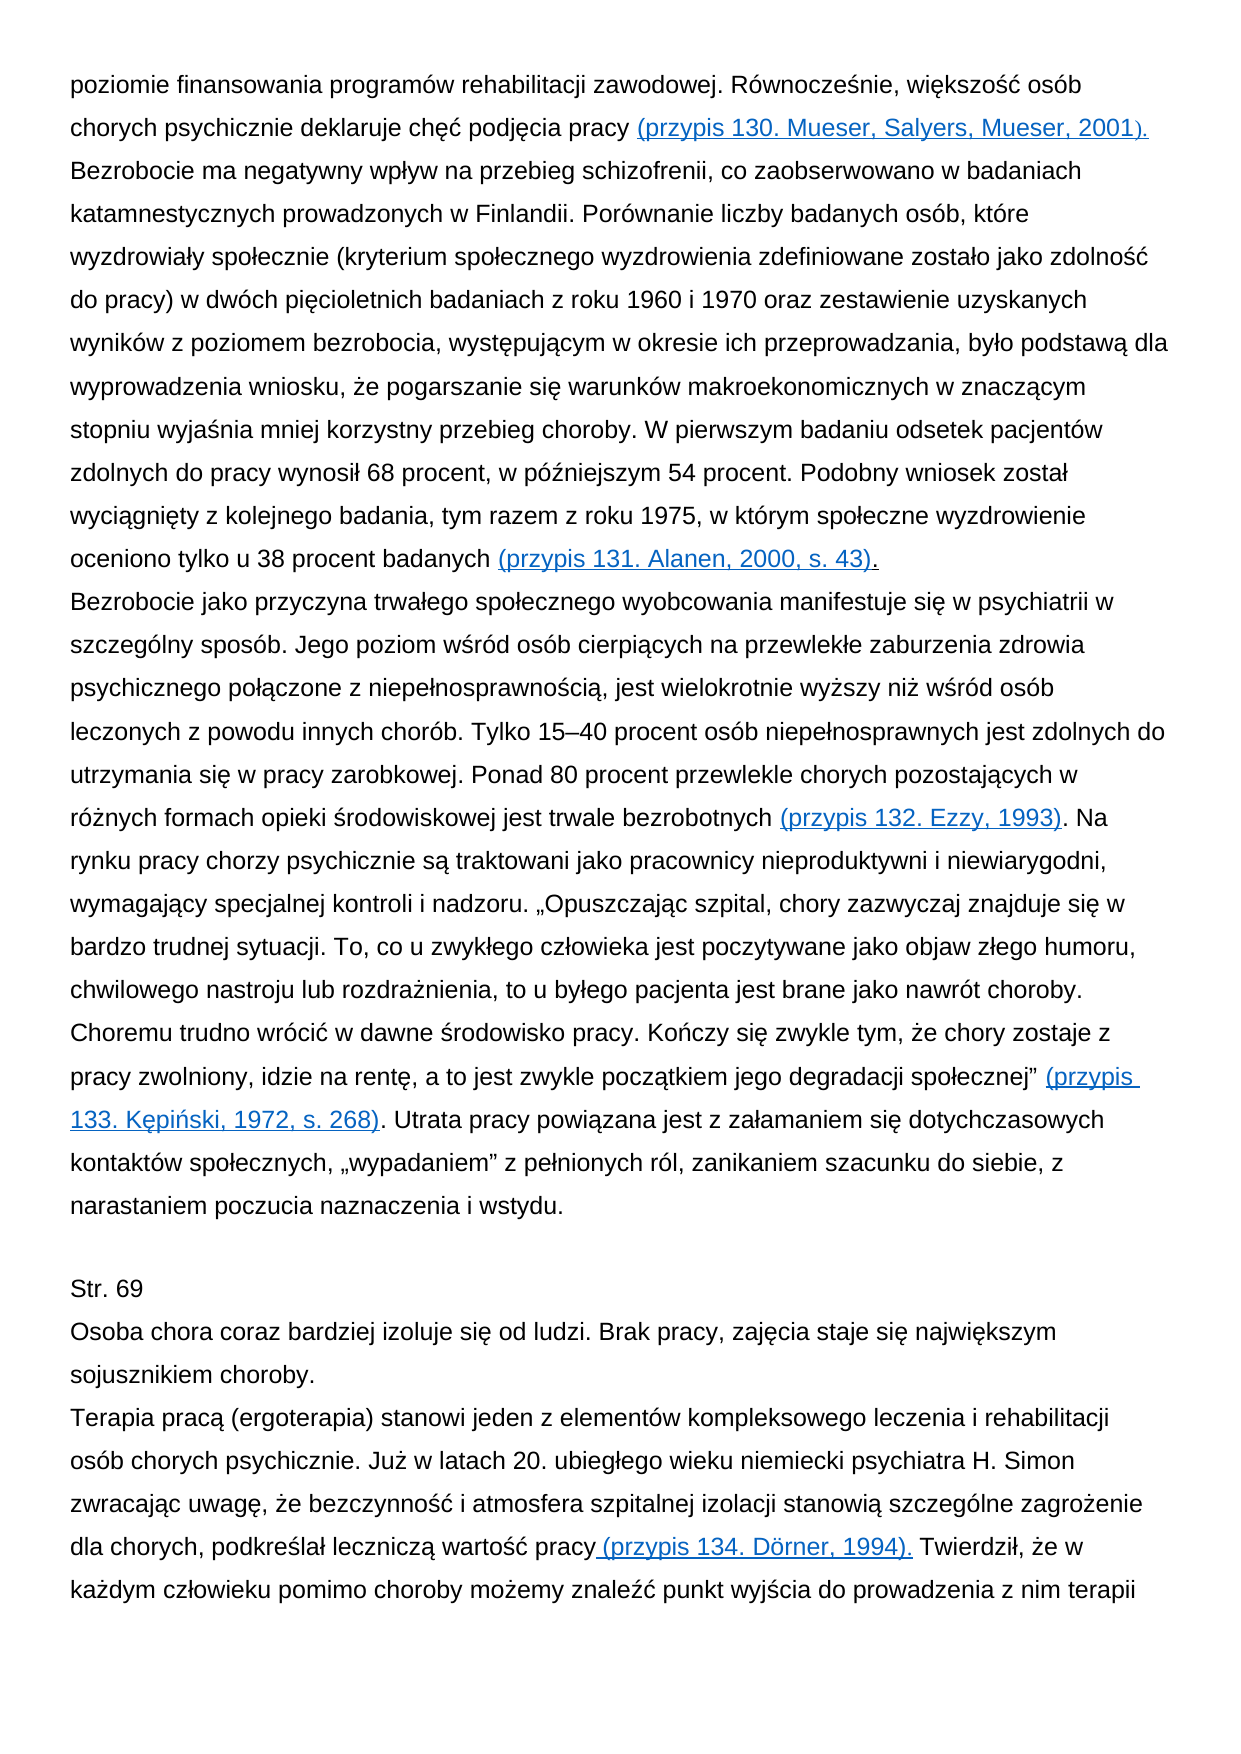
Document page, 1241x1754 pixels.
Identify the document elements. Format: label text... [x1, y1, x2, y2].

text poziomie finansowania programów rehabilitacji zawodowej. Równocześnie, większość osób chorych psychicznie deklaruje chęć podjęcia pracy (przypis 130. Mueser, Salyers, Mueser, 2001). [70, 70, 1171, 142]
text Bezrobocie jako przyczyna trwałego społecznego wyobcowania manifestuje się w psychiatrii w szczególny sposób. Jego poziom wśród osób cierpiących na przewlekłe zaburzenia zdrowia psychicznego połączone z niepełnosprawnością, jest wielokrotnie wyższy niż wśród osób leczonych z powodu innych chorób. Tylko 15–40 procent osób niepełnosprawnych jest zdolnych do utrzymania się w pracy zarobkowej. Ponad 80 procent przewlekle chorych pozostających w różnych formach opieki środowiskowej jest trwale bezrobotnych (przypis 132. Ezzy, 1993). Na rynku pracy chorzy psychicznie są traktowani jako pracownicy nieproduktywni i niewiarygodni, wymagający specjalnej kontroli i nadzoru. „Opuszczając szpital, chory zazwyczaj znajduje się w bardzo trudnej sytuacji. To, co u zwykłego człowieka jest poczytywane jako objaw złego humoru, chwilowego nastroju lub rozdrażnienia, to u byłego pacjenta jest brane jako nawrót choroby. Choremu trudno wrócić w dawne środowisko pracy. Kończy się zwykle tym, że chory zostaje z pracy zwolniony, idzie na rentę, a to jest zwykle początkiem jego degradacji społecznej” (przypis 133. Kępiński, 1972, s. 268). Utrata pracy powiązana jest z załamaniem się dotychczasowych kontaktów społecznych, „wypadaniem” z pełnionych ról, zanikaniem szacunku do siebie, z narastaniem poczucia naznaczenia i wstydu. [70, 587, 1171, 1220]
text Str. 69 [70, 1273, 1171, 1302]
text Terapia pracą (ergoterapia) stanowi jeden z elementów kompleksowego leczenia i rehabilitacji osób chorych psychicznie. Już w latach 20. ubiegłego wieku niemiecki psychiatra H. Simon zwracając uwagę, że bezczynność i atmosfera szpitalnej izolacji stanowią szczególne zagrożenie dla chorych, podkreślał leczniczą wartość pracy (przypis 134. Dörner, 1994). Twierdził, że w każdym człowieku pomimo choroby możemy znaleźć punkt wyjścia do prowadzenia z nim terapii [70, 1403, 1171, 1604]
text Osoba chora coraz bardziej izoluje się od ludzi. Brak pracy, zajęcia staje się największym sojusznikiem choroby. [70, 1317, 1171, 1388]
text Bezrobocie ma negatywny wpływ na przebieg schizofrenii, co zaobserwowano w badaniach katamnestycznych prowadzonych w Finlandii. Porównanie liczby badanych osób, które wyzdrowiały społecznie (kryterium społecznego wyzdrowienia zdefiniowane zostało jako zdolność do pracy) w dwóch pięcioletnich badaniach z roku 1960 i 1970 oraz zestawienie uzyskanych wyników z poziomem bezrobocia, występującym w okresie ich przeprowadzania, było podstawą dla wyprowadzenia wniosku, że pogarszanie się warunków makroekonomicznych w znaczącym stopniu wyjaśnia mniej korzystny przebieg choroby. W pierwszym badaniu odsetek pacjentów zdolnych do pracy wynosił 68 procent, w późniejszym 54 procent. Podobny wniosek został wyciągnięty z kolejnego badania, tym razem z roku 1975, w którym społeczne wyzdrowienie oceniono tylko u 38 procent badanych (przypis 131. Alanen, 2000, s. 43). [70, 156, 1171, 573]
